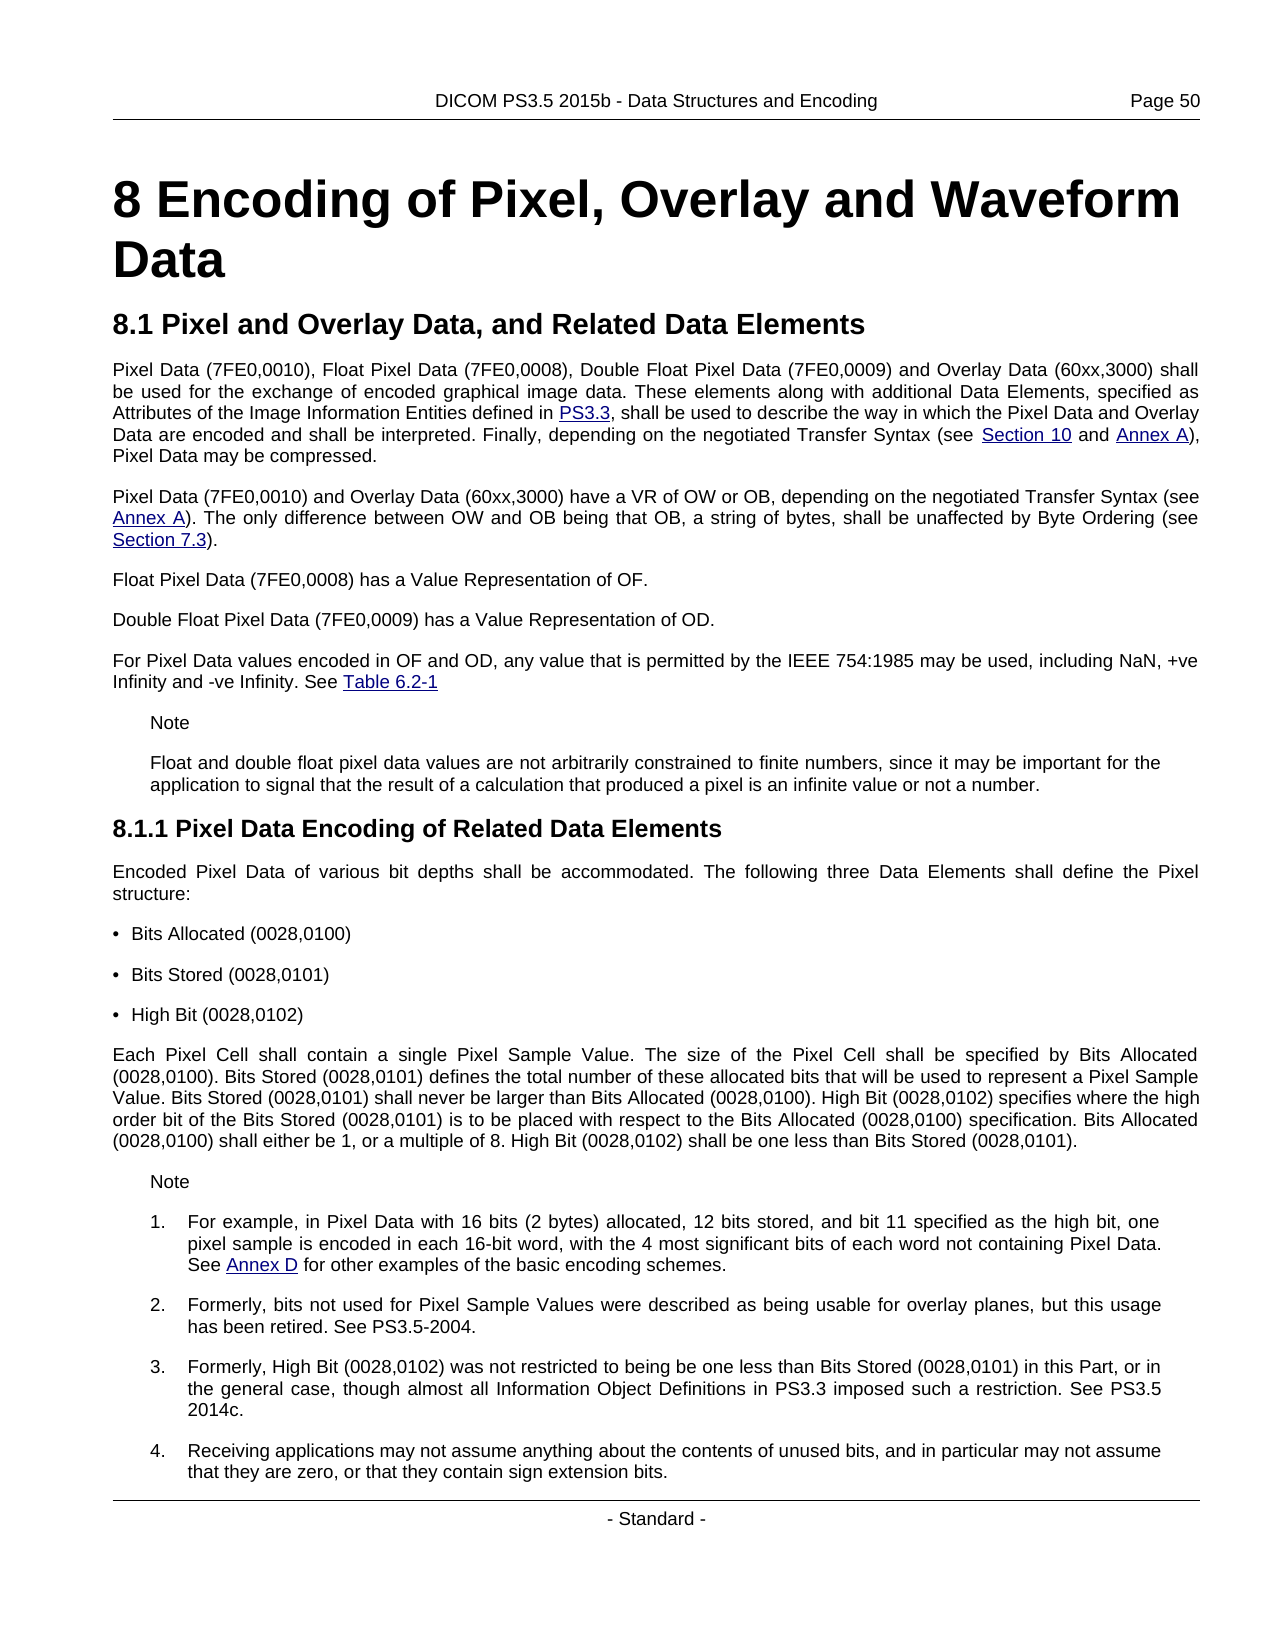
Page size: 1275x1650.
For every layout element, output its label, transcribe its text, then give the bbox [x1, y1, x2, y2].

text Float Pixel Data (7FE0,0008) has a Value Representation of OF. [112, 569, 1200, 591]
list Bits Stored (0028,0101) [112, 963, 1200, 985]
text Note [150, 1171, 1162, 1192]
text For Pixel Data values encoded in OF and OD, any value that is permitted by the IEEE 754:1985 may be used, including NaN, +ve Infinity and -ve Infinity. See Table 6.2-1 [112, 649, 1200, 693]
list High Bit (0028,0102) [112, 1004, 1200, 1025]
text 8.1.1 Pixel Data Encoding of Related Data Elements [112, 814, 1200, 842]
list Formerly, bits not used for Pixel Sample Values were described as being usable for overlay planes, but this usage has been retired. See PS3.5-2004. [150, 1294, 1162, 1337]
list Formerly, High Bit (0028,0102) was not restricted to being be one less than Bits Stored (0028,0101) in this Part, or in the general case, though almost all Information Object Definitions in PS3.3 imposed such a restriction. See PS3.5 2014c. [150, 1356, 1162, 1421]
list For example, in Pixel Data with 16 bits (2 bytes) allocated, 12 bits stored, and bit 11 specified as the high bit, one pixel sample is encoded in each 16-bit word, with the 4 most significant bits of each word not containing Pixel Data. See Annex D for other examples of the basic encoding schemes. [150, 1211, 1162, 1276]
text 8 Encoding of Pixel, Overlay and Waveform Data [112, 169, 1200, 288]
text Encoded Pixel Data of various bit depths shall be accommodated. The following three Data Elements shall define the Pixel structure: [112, 861, 1200, 904]
text Each Pixel Cell shall contain a single Pixel Sample Value. The size of the Pixel Cell shall be specified by Bits Allocated (0028,0100). Bits Stored (0028,0101) defines the total number of these allocated bits that will be used to represent a Pixel Sample Value. Bits Stored (0028,0101) shall never be larger than Bits Allocated (0028,0100). High Bit (0028,0102) specifies where the high order bit of the Bits Stored (0028,0101) is to be placed with respect to the Bits Allocated (0028,0100) specification. Bits Allocated (0028,0100) shall either be 1, or a multiple of 8. High Bit (0028,0102) shall be one less than Bits Stored (0028,0101). [112, 1044, 1200, 1152]
text Double Float Pixel Data (7FE0,0009) has a Value Representation of OD. [112, 609, 1200, 631]
list Receiving applications may not assume anything about the contents of unused bits, and in particular may not assume that they are zero, or that they contain sign extension bits. [150, 1439, 1162, 1483]
list Bits Allocated (0028,0100) [112, 923, 1200, 944]
text 8.1 Pixel and Overlay Data, and Related Data Elements [112, 307, 1200, 340]
text Pixel Data (7FE0,0010) and Overlay Data (60xx,3000) have a VR of OW or OB, depending on the negotiated Transfer Syntax (see Annex A). The only difference between OW and OB being that OB, a string of bytes, shall be unaffected by Byte Ordering (see Section 7.3). [112, 486, 1200, 550]
text Pixel Data (7FE0,0010), Float Pixel Data (7FE0,0008), Double Float Pixel Data (7FE0,0009) and Overlay Data (60xx,3000) shall be used for the exchange of encoded graphical image data. These elements along with additional Data Elements, specified as Attributes of the Image Information Entities defined in PS3.3, shall be used to describe the way in which the Pixel Data and Overlay Data are encoded and shall be interpreted. Finally, depending on the negotiated Transfer Syntax (see Section 10 and Annex A), Pixel Data may be compressed. [112, 359, 1200, 467]
text Float and double float pixel data values are not arbitrarily constrained to finite numbers, since it may be important for the application to signal that the result of a calculation that produced a pixel is an infinite value or not a number. [150, 752, 1162, 795]
text Note [150, 711, 1162, 733]
